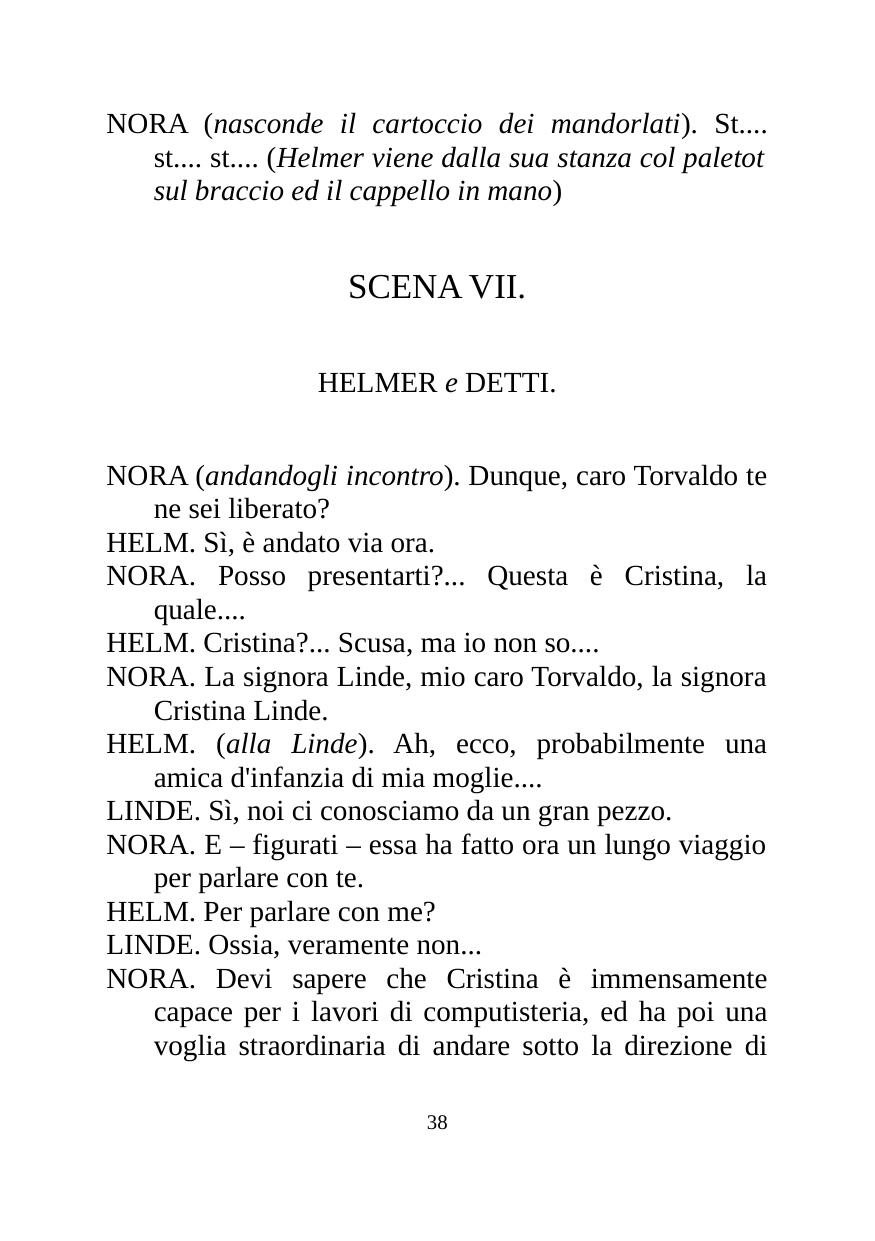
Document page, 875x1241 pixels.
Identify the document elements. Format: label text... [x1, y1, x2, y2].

text HELM. Cristina?... Scusa, ma io non so.... [106, 626, 768, 659]
subtitle SCENA VII. [106, 266, 768, 306]
text HELMER e DETTI. [106, 365, 768, 399]
text HELM. Per parlare con me? [106, 894, 768, 927]
text LINDE. Ossia, veramente non... [106, 927, 768, 961]
text NORA (nasconde il cartoccio dei mandorlati). St.... st.... st.... (Helmer viene dalla sua stanza col paletot sul braccio ed il cappello in mano) [106, 106, 768, 207]
text HELM. Sì, è andato via ora. [106, 525, 768, 558]
text NORA. Posso presentarti?... Questa è Cristina, la quale.... [106, 558, 768, 626]
text NORA. E – figurati – essa ha fatto ora un lungo viaggio per parlare con te. [106, 827, 768, 894]
text NORA (andandogli incontro). Dunque, caro Torvaldo te ne sei liberato? [106, 458, 768, 525]
text LINDE. Sì, noi ci conosciamo da un gran pezzo. [106, 793, 768, 827]
text HELM. (alla Linde). Ah, ecco, probabilmente una amica d'infanzia di mia moglie.... [106, 726, 768, 793]
text NORA. La signora Linde, mio caro Torvaldo, la signora Cristina Linde. [106, 659, 768, 726]
text NORA. Devi sapere che Cristina è immensamente capace per i lavori di computisteria, ed ha poi una voglia straordinaria di andare sotto la direzione di [106, 961, 768, 1062]
